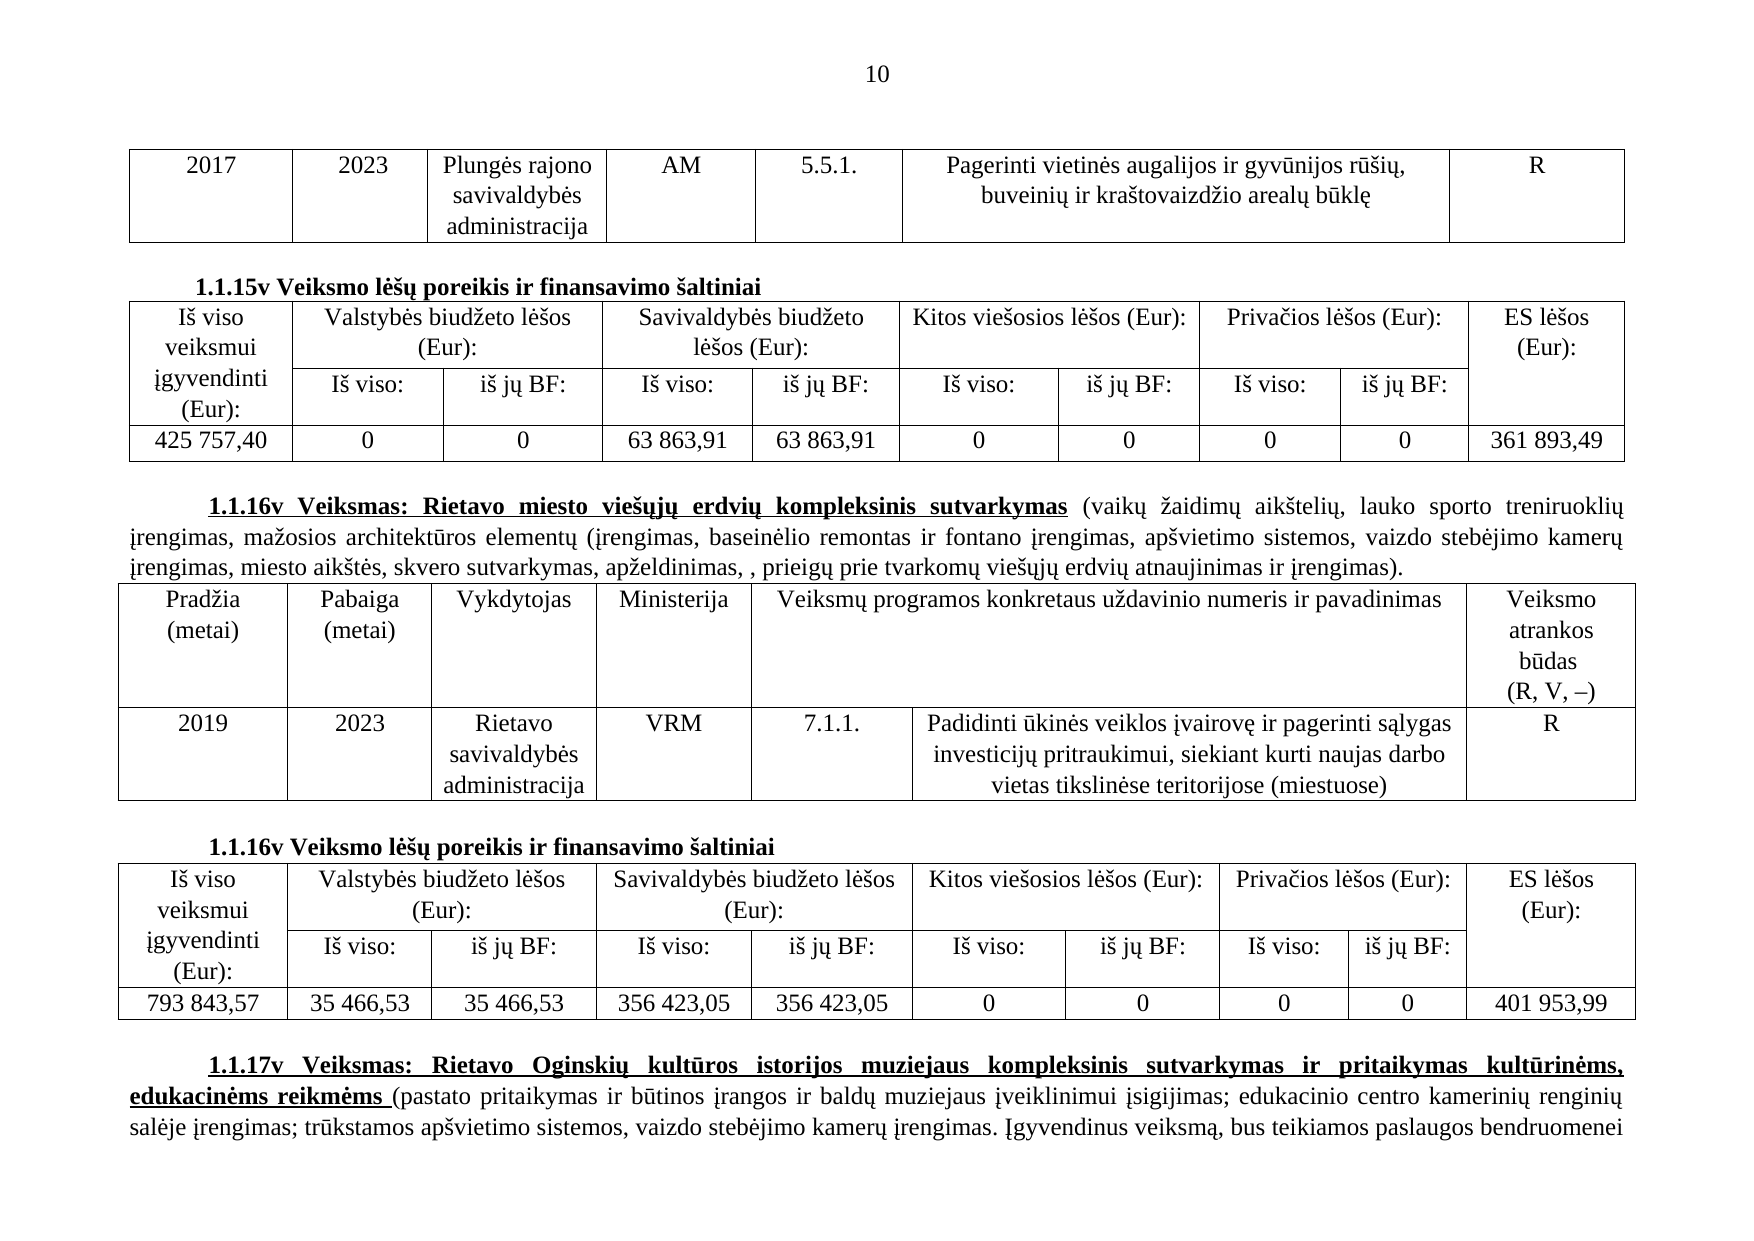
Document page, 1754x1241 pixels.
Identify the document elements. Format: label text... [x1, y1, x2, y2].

table_cell 2017 [130, 150, 292, 242]
table_cell 793 843,57 [119, 988, 287, 1019]
table_cell iš jų BF: [432, 931, 596, 987]
table_cell iš jų BF: [1059, 369, 1199, 424]
table_header Privačios lėšos (Eur): [1200, 302, 1468, 368]
table_header Valstybės biudžeto lėšos (Eur): [293, 302, 602, 368]
table_cell Veiksmo atrankos būdas (R, V, –) [1467, 584, 1635, 707]
table_cell Iš viso: [293, 369, 443, 424]
table_cell 0 [913, 988, 1065, 1019]
table_cell AM [607, 150, 755, 242]
table_cell Iš viso: [288, 931, 431, 987]
table_cell Pagerinti vietinės augalijos ir gyvūnijos rūšių, buveinių ir kraštovaizdžio arealų būklę [903, 150, 1449, 242]
table_cell Iš viso: [913, 931, 1065, 987]
table_cell 0 [1341, 426, 1468, 461]
table_header Savivaldybės biudžeto lėšos (Eur): [603, 302, 899, 368]
table_cell Kitos viešosios lėšos (Eur): [913, 864, 1219, 930]
table_cell Rietavo savivaldybės administracija [432, 708, 596, 800]
table_cell 0 [1066, 988, 1219, 1019]
table_cell Iš viso: [603, 369, 752, 424]
table_cell 2023 [288, 708, 431, 800]
table_cell Iš viso: [1200, 369, 1340, 424]
table_cell 356 423,05 [597, 988, 751, 1019]
table_cell 1.1.17v Veiksmas: Rietavo Oginskių kultūros istorijos muziejaus kompleksinis sutvarkymas ir pritaikymas kultūrinėms, edukacinėms reikmėms (pastato pritaikymas ir būtinos įrangos ir baldų muziejaus įveiklinimui įsigijimas; edukacinio centro kamerinių renginių salėje įrengimas; trūkstamos apšvietimo sistemos, vaizdo stebėjimo kamerų įrengimas. Įgyvendinus veiksmą, bus teikiamos paslaugos bendruomenei [118, 1020, 1636, 1141]
table_cell 425 757,40 [130, 426, 292, 461]
table_cell iš jų BF: [444, 369, 602, 424]
table_cell 401 953,99 [1467, 988, 1635, 1019]
table_cell 5.5.1. [756, 150, 902, 242]
table_cell Veiksmų programos konkretaus uždavinio numeris ir pavadinimas [752, 584, 1466, 707]
table_cell ES lėšos (Eur): [1467, 864, 1635, 987]
table_cell 0 [444, 426, 602, 461]
table_cell 35 466,53 [288, 988, 431, 1019]
table_cell VRM [597, 708, 751, 800]
table_cell R [1450, 150, 1624, 242]
table_cell 1.1.15v Veiksmo lėšų poreikis ir finansavimo šaltiniai 1.1.16v Veiksmas: Rietavo miesto viešųjų erdvių kompleksinis sutvarkymas (vaikų žaidimų aikštelių, lauko sporto treniruoklių įrengimas, mažosios architektūros elementų (įrengimas, baseinėlio remontas ir fontano įrengimas, apšvietimo sistemos, vaizdo stebėjimo kamerų įrengimas, miesto aikštės, skvero sutvarkymas, apželdinimas, , prieigų prie tvarkomų viešųjų erdvių atnaujinimas ir įrengimas). [118, 148, 1636, 583]
table_cell iš jų BF: [1066, 931, 1219, 987]
table_cell Plungės rajono savivaldybės administracija [428, 150, 606, 242]
table_cell Iš viso: [597, 931, 751, 987]
table_cell 35 466,53 [432, 988, 596, 1019]
table_cell 0 [1349, 988, 1466, 1019]
table_cell 0 [1200, 426, 1340, 461]
table_cell 0 [900, 426, 1058, 461]
table_header ES lėšos (Eur): [1469, 302, 1624, 424]
table_cell Iš viso: [1220, 931, 1348, 987]
table_cell Padidinti ūkinės veiklos įvairovę ir pagerinti sąlygas investicijų pritraukimui, siekiant kurti naujas darbo vietas tikslinėse teritorijose (miestuose) [913, 708, 1466, 800]
table_cell 1.1.16v Veiksmo lėšų poreikis ir finansavimo šaltiniai [118, 801, 1636, 863]
table_cell R [1467, 708, 1635, 800]
table_cell 0 [293, 426, 443, 461]
table_cell 0 [1220, 988, 1348, 1019]
table_cell Ministerija [597, 584, 751, 707]
table_cell Savivaldybės biudžeto lėšos (Eur): [597, 864, 912, 930]
table_cell Pradžia (metai) [119, 584, 287, 707]
table_cell Privačios lėšos (Eur): [1220, 864, 1466, 930]
table_cell iš jų BF: [1349, 931, 1466, 987]
table_cell 361 893,49 [1469, 426, 1624, 461]
table_cell iš jų BF: [753, 369, 899, 424]
table_cell Iš viso: [900, 369, 1058, 424]
table_cell 0 [1059, 426, 1199, 461]
table_header Iš viso veiksmui įgyvendinti (Eur): [130, 302, 292, 424]
table_cell 7.1.1. [752, 708, 912, 800]
table_cell iš jų BF: [1341, 369, 1468, 424]
table_cell Iš viso veiksmui įgyvendinti (Eur): [119, 864, 287, 987]
table_cell 63 863,91 [603, 426, 752, 461]
table_cell 356 423,05 [752, 988, 912, 1019]
table_header Kitos viešosios lėšos (Eur): [900, 302, 1199, 368]
table_cell 2019 [119, 708, 287, 800]
table_cell 2023 [293, 150, 427, 242]
table_cell 63 863,91 [753, 426, 899, 461]
table_cell iš jų BF: [752, 931, 912, 987]
table_cell Valstybės biudžeto lėšos (Eur): [288, 864, 596, 930]
table_cell Vykdytojas [432, 584, 596, 707]
table_cell Pabaiga (metai) [288, 584, 431, 707]
